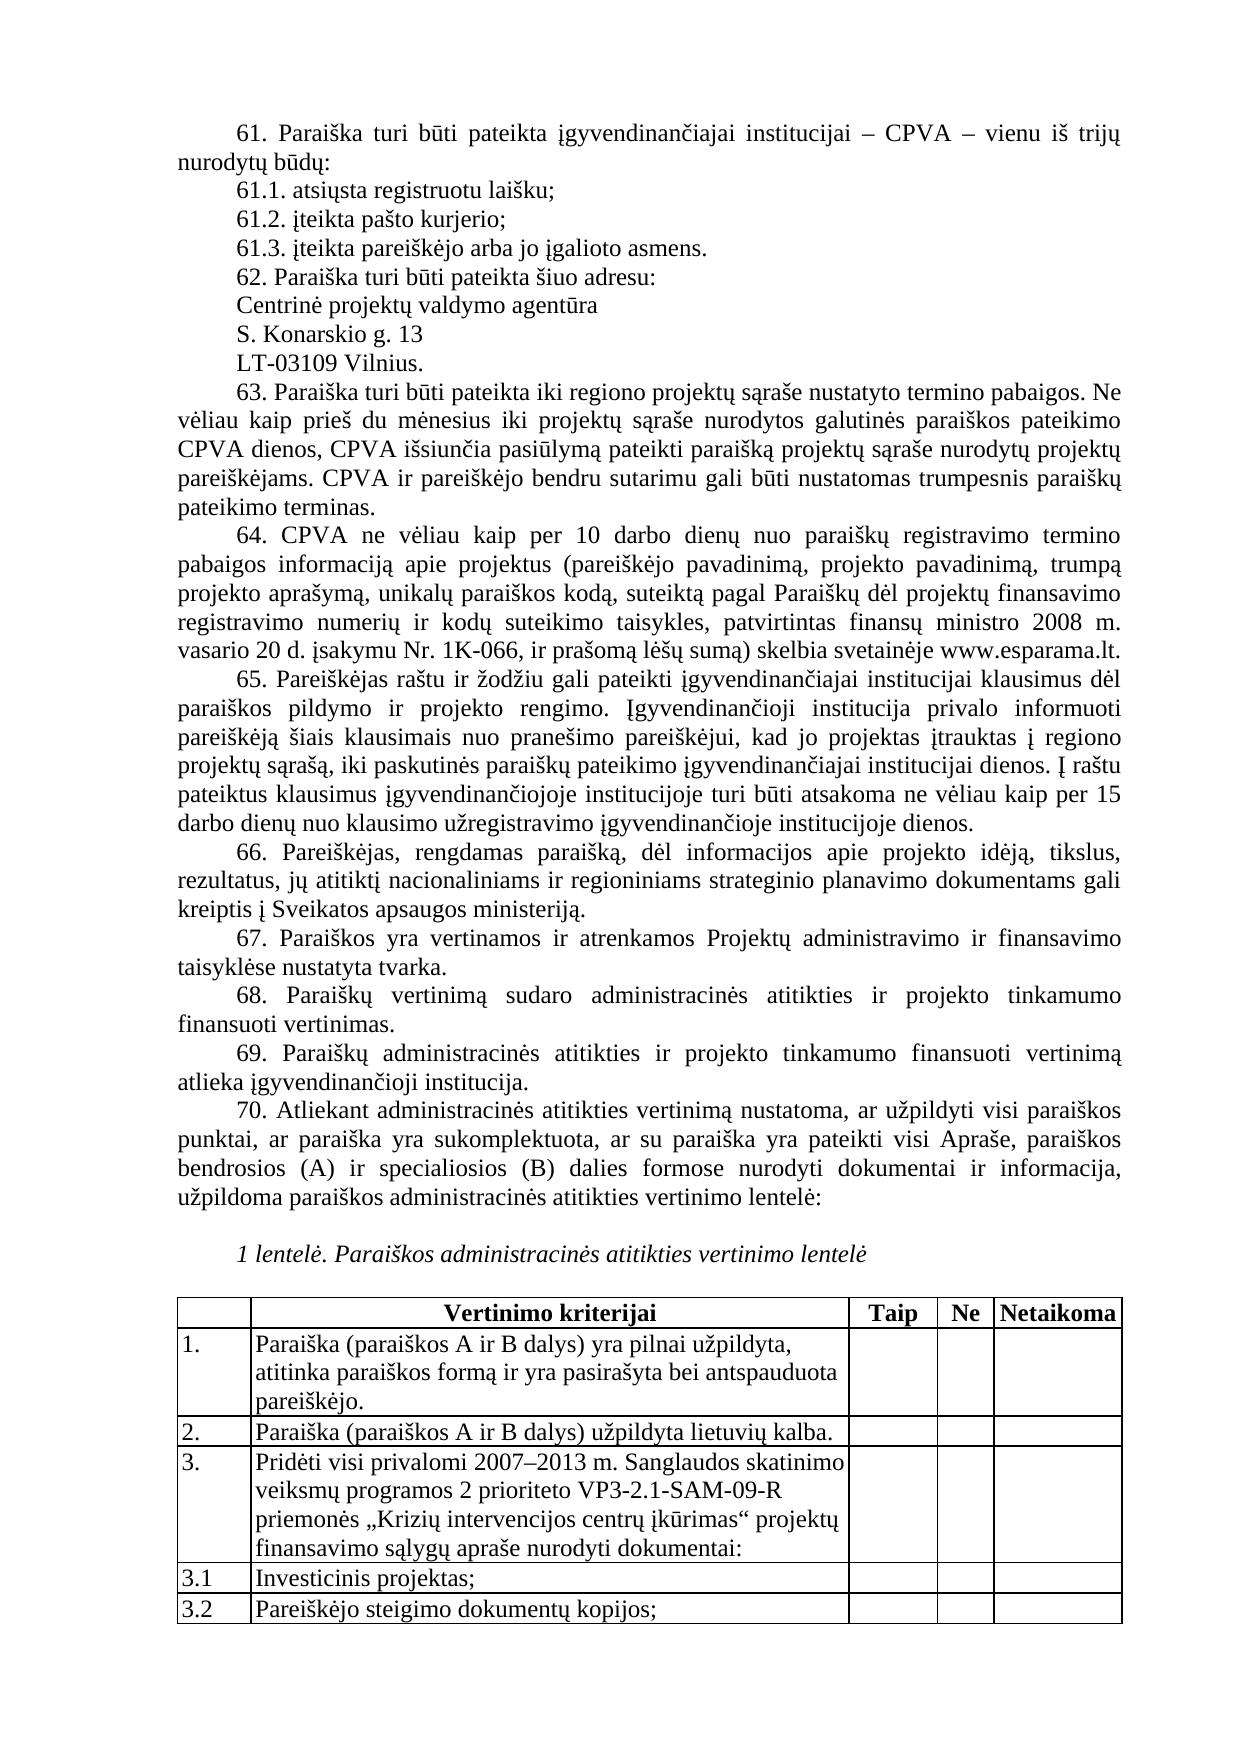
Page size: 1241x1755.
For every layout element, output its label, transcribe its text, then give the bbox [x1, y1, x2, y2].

text 61.3. įteikta pareiškėjo arba jo įgalioto asmens. [177, 233, 1122, 262]
text 70. Atliekant administracinės atitikties vertinimą nustatoma, ar užpildyti visi paraiškos punktai, ar paraiška yra sukomplektuota, ar su paraiška yra pateikti visi Apraše, paraiškos bendrosios (A) ir specialiosios (B) dalies formose nurodyti dokumentai ir informacija, užpildoma paraiškos administracinės atitikties vertinimo lentelė: [177, 1096, 1122, 1211]
text 61.1. atsiųsta registruotu laišku; [177, 176, 1122, 204]
text 66. Pareiškėjas, rengdamas paraišką, dėl informacijos apie projekto idėją, tikslus, rezultatus, jų atitiktį nacionaliniams ir regioniniams strateginio planavimo dokumentams gali kreiptis į Sveikatos apsaugos ministeriją. [177, 837, 1122, 923]
table_cell 3.2 [178, 1594, 250, 1622]
table_cell [938, 1329, 993, 1415]
text 63. Paraiška turi būti pateikta iki regiono projektų sąraše nustatyto termino pabaigos. Ne vėliau kaip prieš du mėnesius iki projektų sąraše nurodytos galutinės paraiškos pateikimo CPVA dienos, CPVA išsiunčia pasiūlymą pateikti paraišką projektų sąraše nurodytų projektų pareiškėjams. CPVA ir pareiškėjo bendru sutarimu gali būti nustatomas trumpesnis paraiškų pateikimo terminas. [177, 377, 1122, 521]
text 67. Paraiškos yra vertinamos ir atrenkamos Projektų administravimo ir finansavimo taisyklėse nustatyta tvarka. [177, 923, 1122, 981]
table_cell [995, 1417, 1121, 1445]
text 1 lentelė. Paraiškos administracinės atitikties vertinimo lentelė [177, 1239, 1122, 1268]
table_header [178, 1298, 250, 1327]
table_header Vertinimo kriterijai [252, 1298, 848, 1327]
table_cell [850, 1563, 937, 1592]
text 69. Paraiškų administracinės atitikties ir projekto tinkamumo finansuoti vertinimą atlieka įgyvendinančioji institucija. [177, 1038, 1122, 1096]
table_cell [995, 1329, 1121, 1415]
table_cell [850, 1417, 937, 1445]
table_cell 3. [178, 1447, 250, 1562]
table_cell [938, 1563, 993, 1592]
table_header Netaikoma [995, 1298, 1121, 1327]
table_cell [938, 1594, 993, 1622]
text 65. Pareiškėjas raštu ir žodžiu gali pateikti įgyvendinančiajai institucijai klausimus dėl paraiškos pildymo ir projekto rengimo. Įgyvendinančioji institucija privalo informuoti pareiškėją šiais klausimais nuo pranešimo pareiškėjui, kad jo projektas įtrauktas į regiono projektų sąrašą, iki paskutinės paraiškų pateikimo įgyvendinančiajai institucijai dienos. Į raštu pateiktus klausimus įgyvendinančiojoje institucijoje turi būti atsakoma ne vėliau kaip per 15 darbo dienų nuo klausimo užregistravimo įgyvendinančioje institucijoje dienos. [177, 664, 1122, 837]
table_cell [938, 1417, 993, 1445]
table_cell 2. [178, 1417, 250, 1445]
table_cell 1. [178, 1329, 250, 1415]
table_cell Pareiškėjo steigimo dokumentų kopijos; [252, 1594, 848, 1622]
table_header Ne [938, 1298, 993, 1327]
table_cell Investicinis projektas; [252, 1563, 848, 1592]
table_cell [938, 1447, 993, 1562]
table_header Taip [850, 1298, 937, 1327]
text Centrinė projektų valdymo agentūra [177, 291, 1122, 319]
text 61. Paraiška turi būti pateikta įgyvendinančiajai institucijai – CPVA – vienu iš trijų nurodytų būdų: [177, 118, 1122, 176]
table_cell [850, 1447, 937, 1562]
text LT-03109 Vilnius. [177, 348, 1122, 377]
text S. Konarskio g. 13 [177, 319, 1122, 348]
table_cell Paraiška (paraiškos A ir B dalys) užpildyta lietuvių kalba. [252, 1417, 848, 1445]
text 62. Paraiška turi būti pateikta šiuo adresu: [177, 262, 1122, 291]
table_cell Pridėti visi privalomi 2007–2013 m. Sanglaudos skatinimo veiksmų programos 2 prioriteto VP3-2.1-SAM-09-R priemonės „Krizių intervencijos centrų įkūrimas“ projektų finansavimo sąlygų apraše nurodyti dokumentai: [252, 1447, 848, 1562]
table_cell [995, 1594, 1121, 1622]
text 61.2. įteikta pašto kurjerio; [177, 204, 1122, 233]
text 68. Paraiškų vertinimą sudaro administracinės atitikties ir projekto tinkamumo finansuoti vertinimas. [177, 981, 1122, 1038]
table_cell 3.1 [178, 1563, 250, 1592]
table_cell [850, 1329, 937, 1415]
table_cell [995, 1563, 1121, 1592]
table_cell Paraiška (paraiškos A ir B dalys) yra pilnai užpildyta, atitinka paraiškos formą ir yra pasirašyta bei antspauduota pareiškėjo. [252, 1329, 848, 1415]
table_cell [850, 1594, 937, 1622]
text 64. CPVA ne vėliau kaip per 10 darbo dienų nuo paraiškų registravimo termino pabaigos informaciją apie projektus (pareiškėjo pavadinimą, projekto pavadinimą, trumpą projekto aprašymą, unikalų paraiškos kodą, suteiktą pagal Paraiškų dėl projektų finansavimo registravimo numerių ir kodų suteikimo taisykles, patvirtintas finansų ministro 2008 m. vasario 20 d. įsakymu Nr. 1K-066, ir prašomą lėšų sumą) skelbia svetainėje www.esparama.lt. [177, 521, 1122, 664]
table_cell [995, 1447, 1121, 1562]
